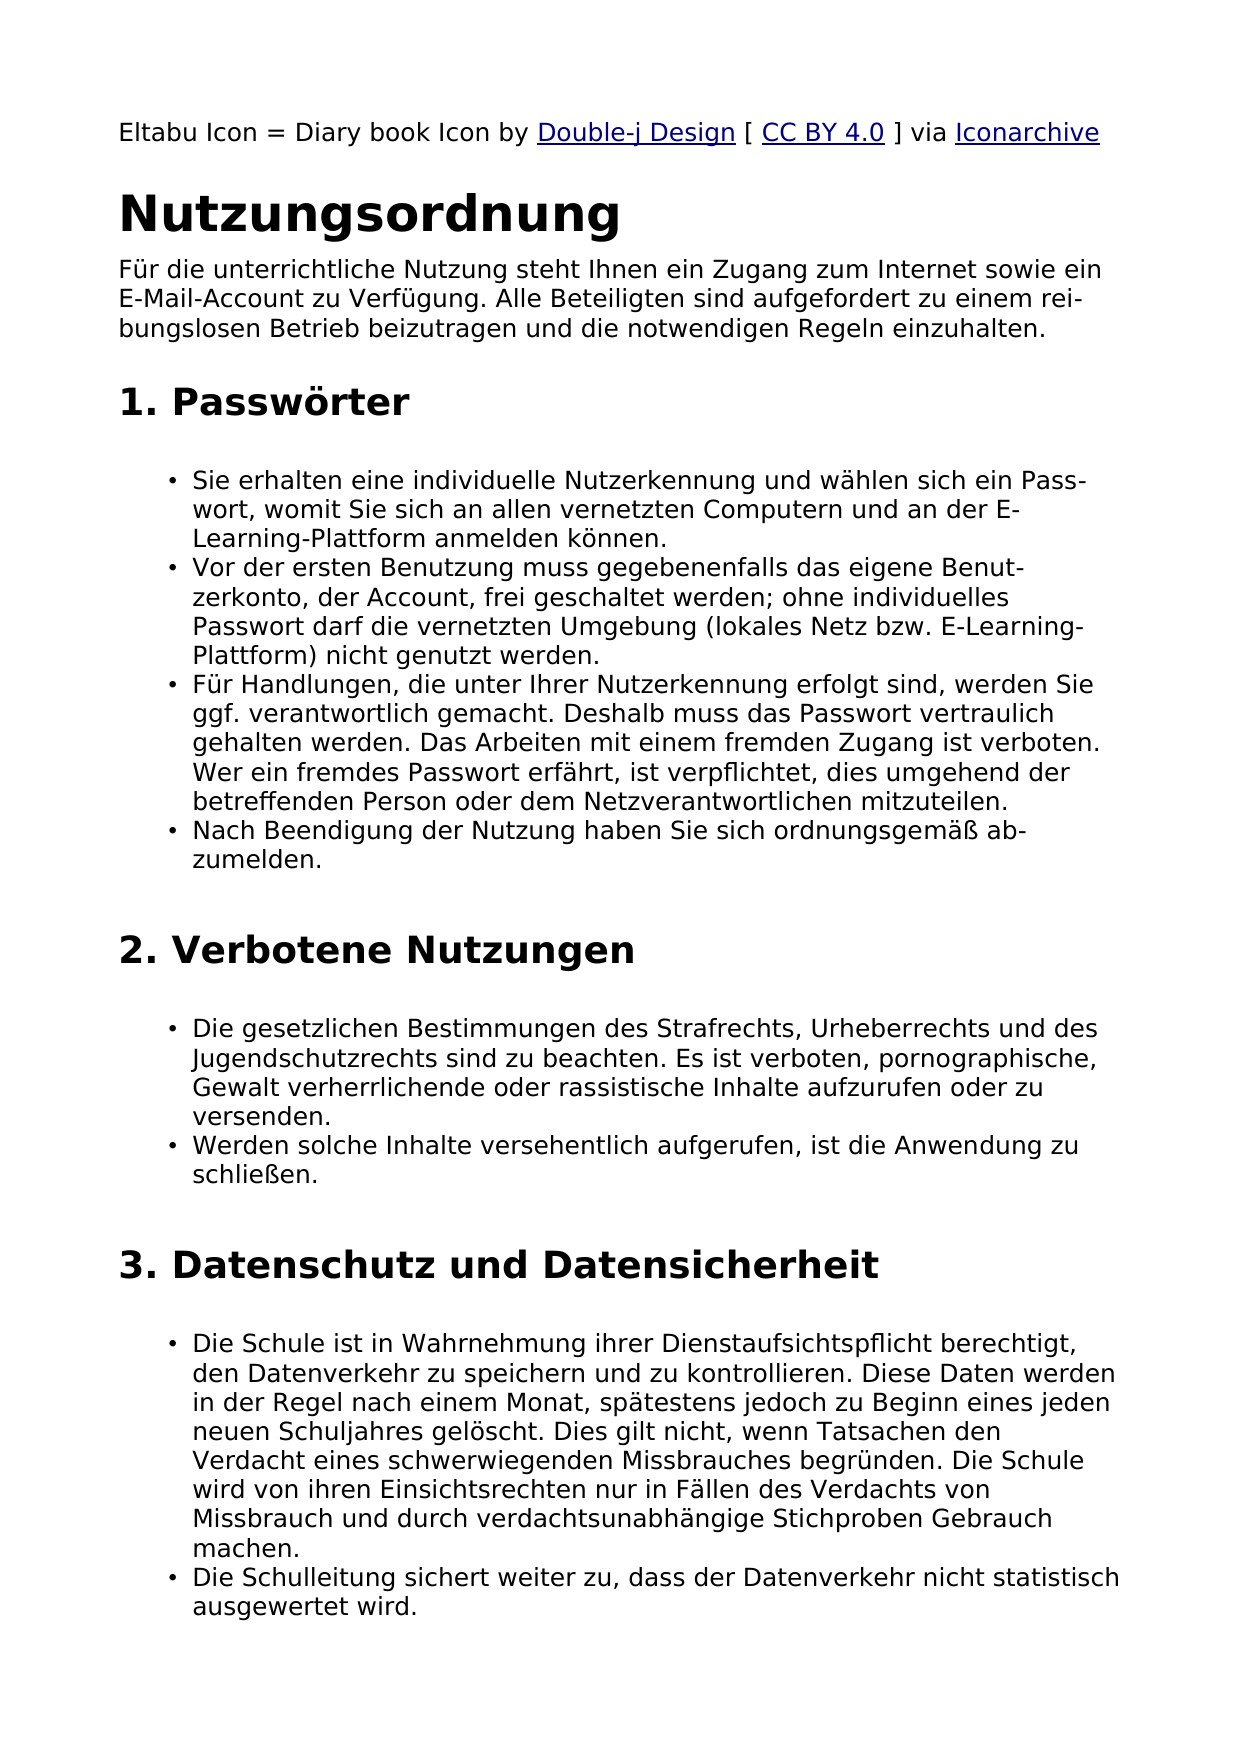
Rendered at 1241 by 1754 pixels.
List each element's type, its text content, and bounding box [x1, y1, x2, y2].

list Werden solche Inhalte versehentlich aufgerufen, ist die Anwen­dung zu schließen. [177, 1131, 1122, 1189]
text Für die unterrichtliche Nutzung steht Ihnen ein Zugang zum Internet sowie ein E-Mail-Account zu Verfügung. Alle Beteiligten sind aufgefor­dert zu einem rei­bungs­losen Betrieb beizutragen und die notwendi­gen Regeln einzuhalten. [118, 256, 1122, 343]
list Vor der ersten Benutzung muss gegebenenfalls das eigene Benut­zerkonto, der Account, frei geschaltet werden; ohne in­dividuelles Passwort darf die vernetzten Umgebung (lokales Netz bzw. E-Lear­ning-Plattform) nicht ge­nutzt werden. [177, 554, 1122, 670]
list Die Schule ist in Wahrnehmung ihrer Dienstaufsichts­pflicht be­rechtigt, den Datenverkehr zu speichern und zu kon­trollieren. Diese Daten werden in der Regel nach einem Monat, spä­testens jedoch zu Beginn eines jeden neuen Schul­jah­res ge­löscht. Dies gilt nicht, wenn Tatsachen den Verdacht eines schwer­wiegenden Missbrauches be­gründen. Die Schule wird von ihren Ein­sichts­rechten nur in Fällen des Verdachts von Missbrauch und durch ver­dachts­unabhängige Stichpro­ben Ge­brauch machen. [177, 1330, 1122, 1563]
list Die Schulleitung sichert weiter zu, dass der Datenverkehr nicht statistisch ausgewertet wird. [177, 1563, 1122, 1621]
subtitle Nutzungsordnung [118, 185, 1122, 243]
list Für Handlungen, die unter Ihrer Nutzerkennung erfolgt sind, wer­den Sie ggf. verantwortlich gemacht. Deshalb muss das Passwort ver­traulich gehalten werden. Das Arbeiten mit ei­nem fremden Zu­gang ist verboten. Wer ein fremdes Pass­wort erfährt, ist verpflichtet, dies um­gehend der betreffenden Per­son oder dem Netzverantwortli­chen mit­zuteilen. [177, 670, 1122, 816]
subtitle 2. Verbotene Nutzungen [118, 929, 1122, 973]
list Die gesetzlichen Bestimmungen des Strafrechts, Urheber­rechts und des Jugend­schutzrechts sind zu beachten. Es ist verboten, porno­graphische, Ge­walt verherrlichende oder ras­sistische Inhalte aufzuru­fen oder zu versenden. [177, 1014, 1122, 1131]
list Nach Beendigung der Nutzung haben Sie sich ordnungsge­mäß ab­zumelden. [177, 816, 1122, 874]
subtitle 1. Passwörter [118, 381, 1122, 424]
list Sie erhalten eine individuelle Nutzerkennung und wählen sich ein Pass­wort, womit Sie sich an allen vernetzten Compu­tern und an der E-Learning-Platt­form anmelden können. [177, 466, 1122, 554]
text Eltabu Icon = Diary book Icon by Double-j Design [ CC BY 4.0 ] via Iconarchive [118, 118, 1122, 147]
subtitle 3. Datenschutz und Datensicherheit [118, 1244, 1122, 1288]
